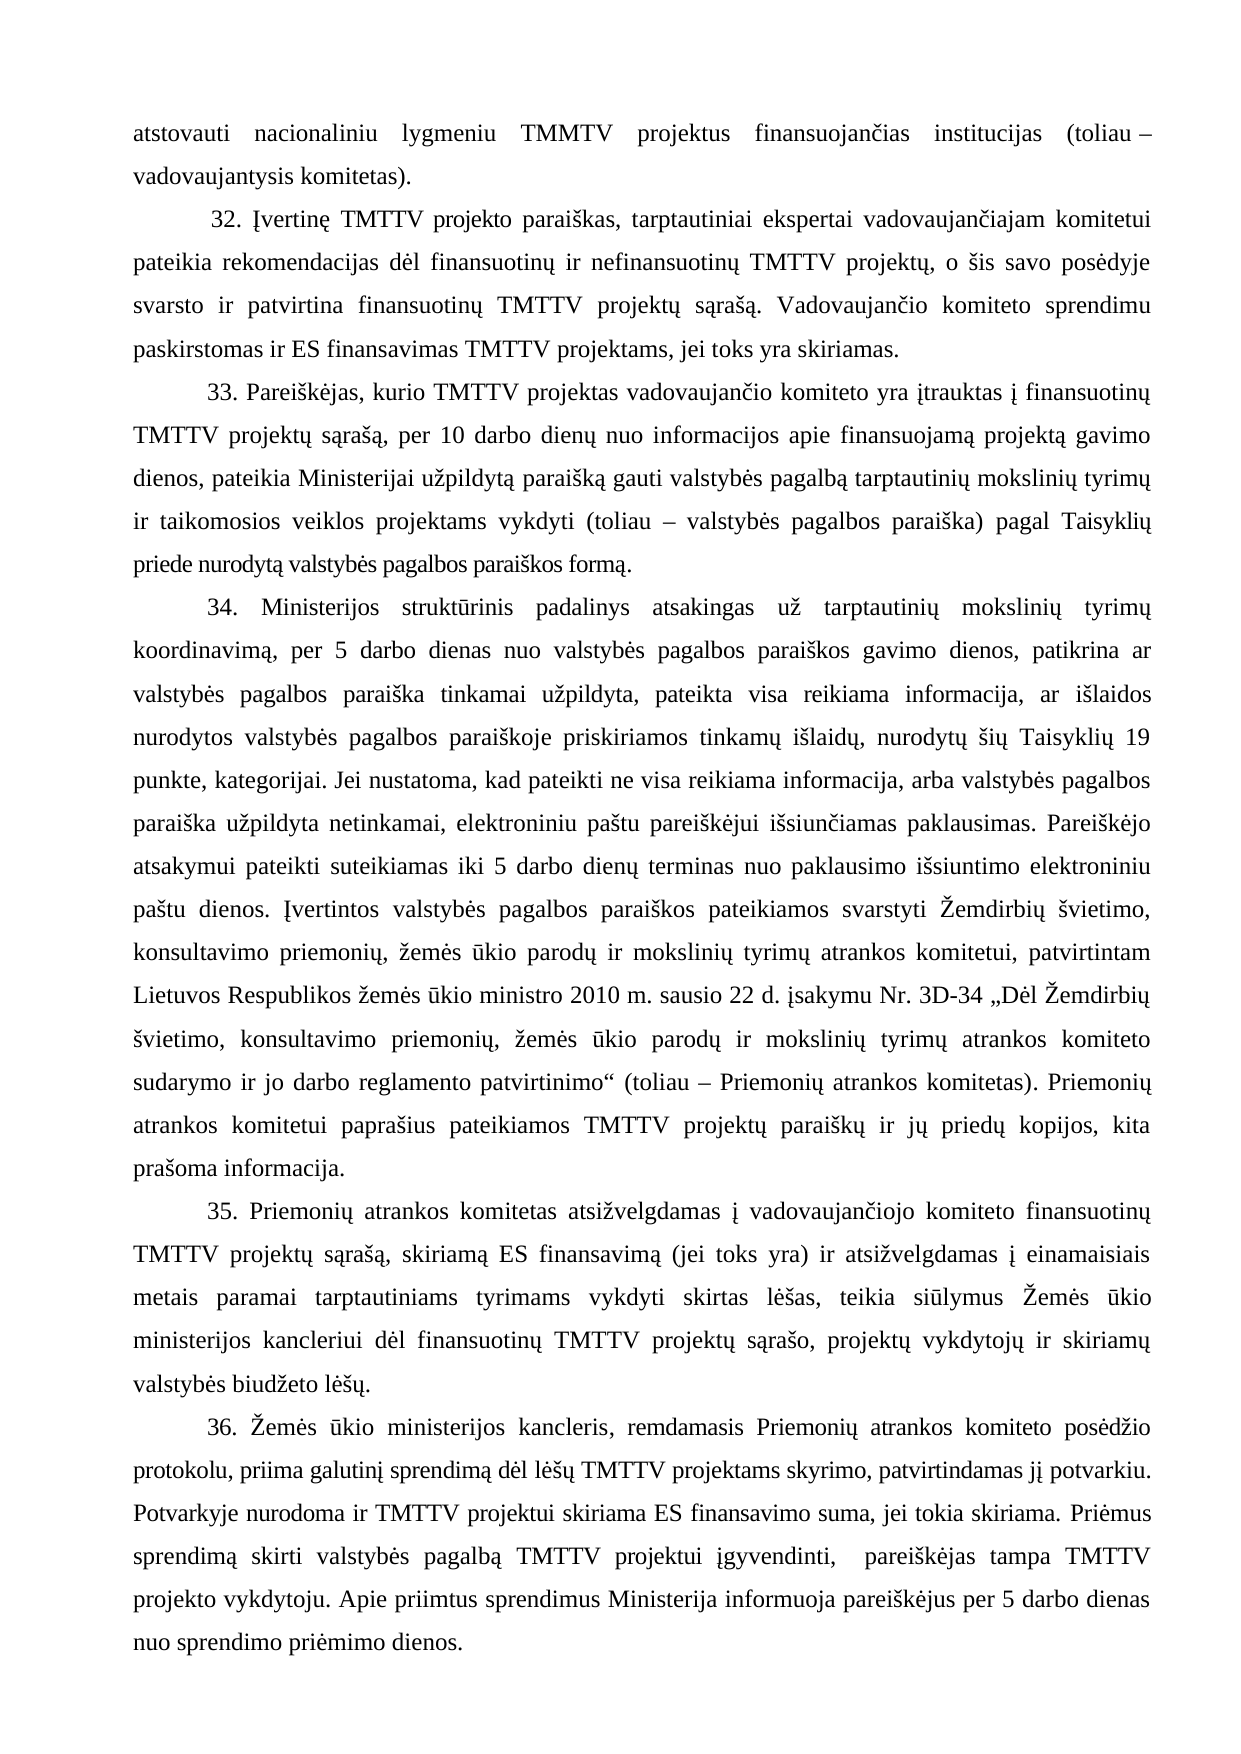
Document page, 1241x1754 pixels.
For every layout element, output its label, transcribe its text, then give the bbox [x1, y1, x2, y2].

text 35. Priemonių atrankos komitetas atsižvelgdamas į vadovaujančiojo komiteto finansuotinų TMTTV projektų sąrašą, skiriamą ES finansavimą (jei toks yra) ir atsižvelgdamas į einamaisiais metais paramai tarptautiniams tyrimams vykdyti skirtas lėšas, teikia siūlymus Žemės ūkio ministerijos kancleriui dėl finansuotinų TMTTV projektų sąrašo, projektų vykdytojų ir skiriamų valstybės biudžeto lėšų. [133, 1196, 1152, 1397]
text 36. Žemės ūkio ministerijos kancleris, remdamasis Priemonių atrankos komiteto posėdžio protokolu, priima galutinį sprendimą dėl lėšų TMTTV projektams skyrimo, patvirtindamas jį potvarkiu. Potvarkyje nurodoma ir TMTTV projektui skiriama ES finansavimo suma, jei tokia skiriama. Priėmus sprendimą skirti valstybės pagalbą TMTTV projektui įgyvendinti, pareiškėjas tampa TMTTV projekto vykdytoju. Apie priimtus sprendimus Ministerija informuoja pareiškėjus per 5 darbo dienas nuo sprendimo priėmimo dienos. [133, 1412, 1152, 1656]
text 34. Ministerijos struktūrinis padalinys atsakingas už tarptautinių mokslinių tyrimų koordinavimą, per 5 darbo dienas nuo valstybės pagalbos paraiškos gavimo dienos, patikrina ar valstybės pagalbos paraiška tinkamai užpildyta, pateikta visa reikiama informacija, ar išlaidos nurodytos valstybės pagalbos paraiškoje priskiriamos tinkamų išlaidų, nurodytų šių Taisyklių 19 punkte, kategorijai. Jei nustatoma, kad pateikti ne visa reikiama informacija, arba valstybės pagalbos paraiška užpildyta netinkamai, elektroniniu paštu pareiškėjui išsiunčiamas paklausimas. Pareiškėjo atsakymui pateikti suteikiamas iki 5 darbo dienų terminas nuo paklausimo išsiuntimo elektroniniu paštu dienos. Įvertintos valstybės pagalbos paraiškos pateikiamos svarstyti Žemdirbių švietimo, konsultavimo priemonių, žemės ūkio parodų ir mokslinių tyrimų atrankos komitetui, patvirtintam Lietuvos Respublikos žemės ūkio ministro 2010 m. sausio 22 d. įsakymu Nr. 3D-34 „Dėl Žemdirbių švietimo, konsultavimo priemonių, žemės ūkio parodų ir mokslinių tyrimų atrankos komiteto sudarymo ir jo darbo reglamento patvirtinimo“ (toliau – Priemonių atrankos komitetas). Priemonių atrankos komitetui paprašius pateikiamos TMTTV projektų paraiškų ir jų priedų kopijos, kita prašoma informacija. [133, 592, 1152, 1182]
text atstovauti nacionaliniu lygmeniu TMMTV projektus finansuojančias institucijas (toliau – vadovaujantysis komitetas). [133, 118, 1152, 190]
text 33. Pareiškėjas, kurio TMTTV projektas vadovaujančio komiteto yra įtrauktas į finansuotinų TMTTV projektų sąrašą, per 10 darbo dienų nuo informacijos apie finansuojamą projektą gavimo dienos, pateikia Ministerijai užpildytą paraišką gauti valstybės pagalbą tarptautinių mokslinių tyrimų ir taikomosios veiklos projektams vykdyti (toliau – valstybės pagalbos paraiška) pagal Taisyklių priede nurodytą valstybės pagalbos paraiškos formą. [133, 377, 1152, 578]
text 32. Įvertinę TMTTV projekto paraiškas, tarptautiniai ekspertai vadovaujančiajam komitetui pateikia rekomendacijas dėl finansuotinų ir nefinansuotinų TMTTV projektų, o šis savo posėdyje svarsto ir patvirtina finansuotinų TMTTV projektų sąrašą. Vadovaujančio komiteto sprendimu paskirstomas ir ES finansavimas TMTTV projektams, jei toks yra skiriamas. [133, 204, 1152, 362]
